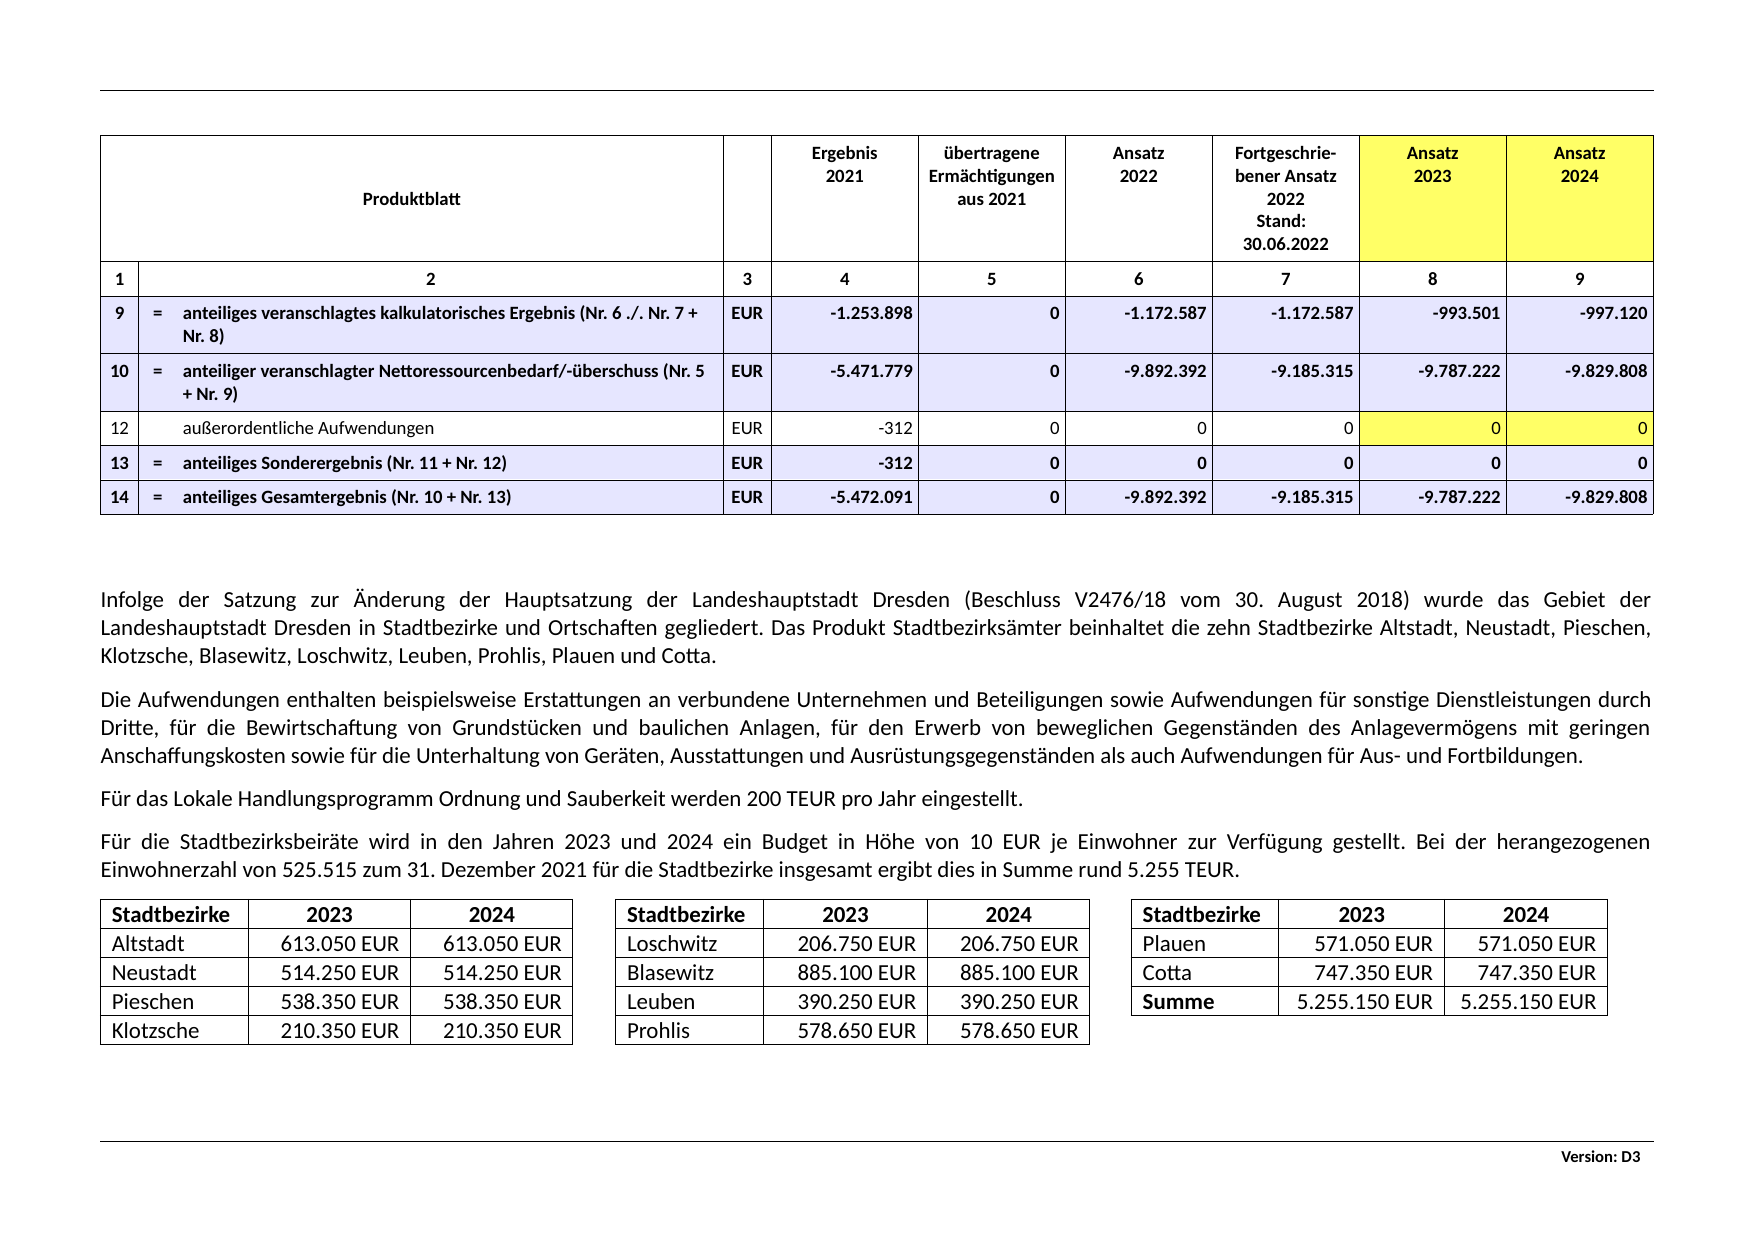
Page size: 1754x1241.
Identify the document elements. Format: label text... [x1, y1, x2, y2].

table_cell Loschwitz [616, 929, 763, 957]
table_cell EUR [724, 446, 771, 479]
table_cell [573, 1015, 615, 1044]
table_cell 206.750 EUR [928, 929, 1089, 957]
table_cell Cotta [1132, 958, 1278, 986]
table_cell -9.892.392 [1066, 481, 1212, 514]
table_cell 0 [1213, 412, 1359, 445]
table_cell -1.172.587 [1213, 297, 1359, 353]
table_cell -997.120 [1507, 297, 1653, 353]
table_cell 0 [1360, 446, 1506, 479]
table_cell [573, 986, 615, 1015]
table_cell EUR [724, 412, 771, 445]
table_cell [1279, 1016, 1444, 1044]
table_cell 2 [139, 262, 723, 296]
table_cell 613.050 EUR [411, 929, 572, 957]
table_cell 8 [1360, 262, 1506, 296]
table_cell -5.471.779 [772, 354, 918, 411]
table_cell 0 [1066, 412, 1212, 445]
table_cell -1.172.587 [1066, 297, 1212, 353]
table_cell [573, 957, 615, 986]
table_cell Blasewitz [616, 958, 763, 986]
table_cell 0 [919, 412, 1065, 445]
table_cell 14 [101, 481, 138, 514]
table_cell 5 [919, 262, 1065, 296]
table_cell 7 [1213, 262, 1359, 296]
table_cell EUR [724, 297, 771, 353]
table_header Ansatz 2023 [1360, 136, 1506, 261]
table_cell 6 [1066, 262, 1212, 296]
table_cell 578.650 EUR [764, 1016, 927, 1044]
table_cell 613.050 EUR [249, 929, 410, 957]
table_header Ansatz 2024 [1507, 136, 1653, 261]
table_cell 885.100 EUR [928, 958, 1089, 986]
table_cell 12 [101, 412, 138, 445]
table_header 2024 [928, 900, 1089, 928]
table_header Stadtbezirke [101, 900, 248, 928]
table_cell 206.750 EUR [764, 929, 927, 957]
table_cell 0 [919, 354, 1065, 411]
table_cell 3 [724, 262, 771, 296]
table_header 2023 [249, 900, 410, 928]
table_cell -9.892.392 [1066, 354, 1212, 411]
table_cell 0 [919, 297, 1065, 353]
table_cell Klotzsche [101, 1016, 248, 1044]
table_cell anteiliges Gesamtergebnis (Nr. 10 + Nr. 13) [177, 481, 723, 514]
table_cell -9.185.315 [1213, 354, 1359, 411]
text Für das Lokale Handlungsprogramm Ordnung und Sauberkeit werden 200 TEUR pro Jahr eingestellt. [100, 784, 1653, 812]
table_header Stadtbezirke [616, 900, 763, 928]
table_cell 747.350 EUR [1279, 958, 1444, 986]
table_cell -993.501 [1360, 297, 1506, 353]
table_cell Altstadt [101, 929, 248, 957]
table_cell = [139, 297, 177, 353]
table_cell -9.185.315 [1213, 481, 1359, 514]
text Die Aufwendungen enthalten beispielsweise Erstattungen an verbundene Unternehmen und Beteiligungen sowie Aufwendungen für sonstige Dienstleistungen durch Dritte, für die Bewirtschaftung von Grundstücken und baulichen Anlagen, für den Erwerb von beweglichen Gegenständen des Anlagevermögens mit geringen Anschaffungskosten sowie für die Unterhaltung von Geräten, Ausstattungen und Ausrüstungsgegenständen als auch Aufwendungen für Aus- und Fortbildungen. [100, 685, 1653, 769]
table_header [1090, 899, 1131, 928]
table_cell 571.050 EUR [1445, 929, 1607, 957]
table_cell Prohlis [616, 1016, 763, 1044]
table_cell [1090, 986, 1131, 1015]
table_cell anteiliges Sonderergebnis (Nr. 11 + Nr. 12) [177, 446, 723, 479]
table_cell 390.250 EUR [928, 987, 1089, 1015]
table_cell [1090, 928, 1131, 957]
table_cell [573, 928, 615, 957]
table_cell Leuben [616, 987, 763, 1015]
table_cell Pieschen [101, 987, 248, 1015]
table_cell -9.787.222 [1360, 481, 1506, 514]
table_header 2024 [411, 900, 572, 928]
table_cell -312 [772, 446, 918, 479]
table_header Ansatz 2022 [1066, 136, 1212, 261]
table_cell [1131, 1016, 1279, 1044]
table_header [724, 136, 771, 261]
table_cell -9.787.222 [1360, 354, 1506, 411]
table_cell 9 [1507, 262, 1653, 296]
table_cell [1090, 1015, 1131, 1044]
table_cell außerordentliche Aufwendungen [177, 412, 723, 445]
table_cell 13 [101, 446, 138, 479]
table_cell 5.255.150 EUR [1445, 987, 1607, 1015]
table_cell EUR [724, 481, 771, 514]
table_header Ergebnis 2021 [772, 136, 918, 261]
table_cell 514.250 EUR [249, 958, 410, 986]
table_cell -5.472.091 [772, 481, 918, 514]
table_cell -1.253.898 [772, 297, 918, 353]
table_cell -312 [772, 412, 918, 445]
table_cell 0 [1360, 412, 1506, 445]
table_cell 390.250 EUR [764, 987, 927, 1015]
table_cell 578.650 EUR [928, 1016, 1089, 1044]
table_header Fortgeschrie-bener Ansatz 2022 Stand: 30.06.2022 [1213, 136, 1359, 261]
table_cell [1090, 957, 1131, 986]
table_cell 0 [919, 481, 1065, 514]
table_cell 0 [1507, 412, 1653, 445]
table_cell anteiliger veranschlagter Nettoressourcenbedarf/-überschuss (Nr. 5 + Nr. 9) [177, 354, 723, 411]
table_cell 0 [919, 446, 1065, 479]
table_cell EUR [724, 354, 771, 411]
table_cell 210.350 EUR [249, 1016, 410, 1044]
text Für die Stadtbezirksbeiräte wird in den Jahren 2023 und 2024 ein Budget in Höhe von 10 EUR je Einwohner zur Verfügung gestellt. Bei der herangezogenen Einwohnerzahl von 525.515 zum 31. Dezember 2021 für die Stadtbezirke insgesamt ergibt dies in Summe rund 5.255 TEUR. [100, 827, 1653, 883]
table_cell 538.350 EUR [411, 987, 572, 1015]
table_cell Neustadt [101, 958, 248, 986]
table_cell 885.100 EUR [764, 958, 927, 986]
table_cell 0 [1213, 446, 1359, 479]
table_header übertragene Ermächtigungen aus 2021 [919, 136, 1065, 261]
table_cell 10 [101, 354, 138, 411]
table_cell anteiliges veranschlagtes kalkulatorisches Ergebnis (Nr. 6 ./. Nr. 7 + Nr. 8) [177, 297, 723, 353]
table_cell = [139, 446, 177, 479]
table_cell 0 [1507, 446, 1653, 479]
table_cell -9.829.808 [1507, 354, 1653, 411]
table_header Produktblatt [101, 136, 723, 261]
table_header [573, 899, 615, 928]
table_header Stadtbezirke [1132, 900, 1278, 928]
table_cell -9.829.808 [1507, 481, 1653, 514]
table_cell 747.350 EUR [1445, 958, 1607, 986]
table_header 2023 [764, 900, 927, 928]
table_cell 1 [101, 262, 138, 296]
table_cell [139, 412, 177, 445]
table_cell = [139, 481, 177, 514]
table_cell Plauen [1132, 929, 1278, 957]
table_header 2024 [1445, 900, 1607, 928]
text Infolge der Satzung zur Änderung der Hauptsatzung der Landeshauptstadt Dresden (Beschluss V2476/18 vom 30. August 2018) wurde das Gebiet der Landeshauptstadt Dresden in Stadtbezirke und Ortschaften gegliedert. Das Produkt Stadtbezirksämter beinhaltet die zehn Stadtbezirke Altstadt, Neustadt, Pieschen, Klotzsche, Blasewitz, Loschwitz, Leuben, Prohlis, Plauen und Cotta. [100, 585, 1653, 669]
table_cell 571.050 EUR [1279, 929, 1444, 957]
table_header 2023 [1279, 900, 1444, 928]
table_cell 538.350 EUR [249, 987, 410, 1015]
table_cell [1444, 1016, 1608, 1044]
table_cell 4 [772, 262, 918, 296]
table_cell 9 [101, 297, 138, 353]
table_cell 210.350 EUR [411, 1016, 572, 1044]
table_cell 514.250 EUR [411, 958, 572, 986]
table_cell 5.255.150 EUR [1279, 987, 1444, 1015]
table_cell 0 [1066, 446, 1212, 479]
table_cell Summe [1132, 987, 1278, 1015]
table_cell = [139, 354, 177, 411]
